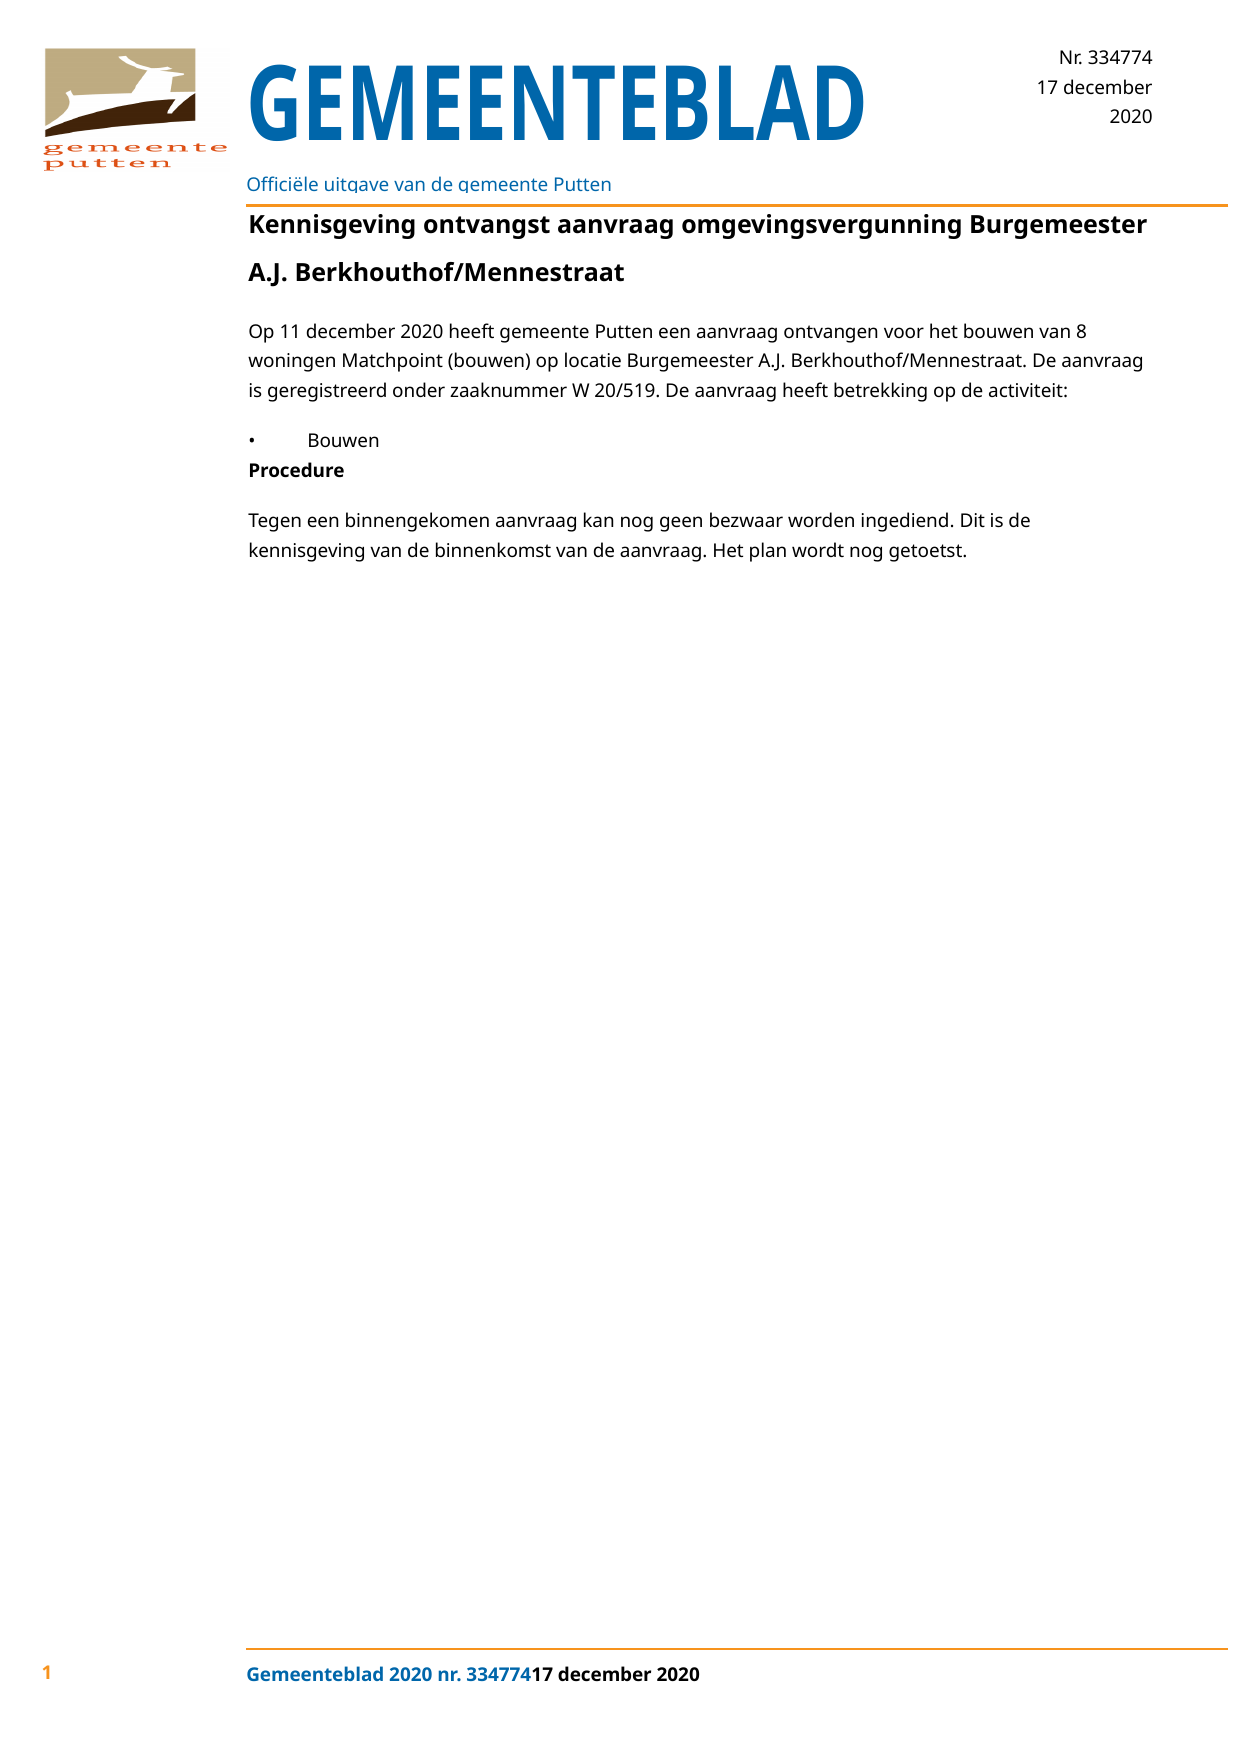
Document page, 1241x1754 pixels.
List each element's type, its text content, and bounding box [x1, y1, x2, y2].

text Kennisgeving ontvangst aanvraag omgevingsvergunning Burgemeester A.J. Berkhouthof/Mennestraat [248, 207, 1152, 288]
picture [41, 47, 231, 172]
text Procedure [248, 457, 1152, 483]
text Op 11 december 2020 heeft gemeente Putten een aanvraag ontvangen voor het bouwen van 8 woningen Matchpoint (bouwen) op locatie Burgemeester A.J. Berkhouthof/Mennestraat. De aanvraag is geregistreerd onder zaaknummer W 20/519. De aanvraag heeft betrekking op de activiteit: [248, 318, 1152, 403]
list Bouwen [248, 427, 1152, 453]
text Tegen een binnengekomen aanvraag kan nog geen bezwaar worden ingediend. Dit is de kennisgeving van de binnenkomst van de aanvraag. Het plan wordt nog getoetst. [248, 507, 1152, 563]
